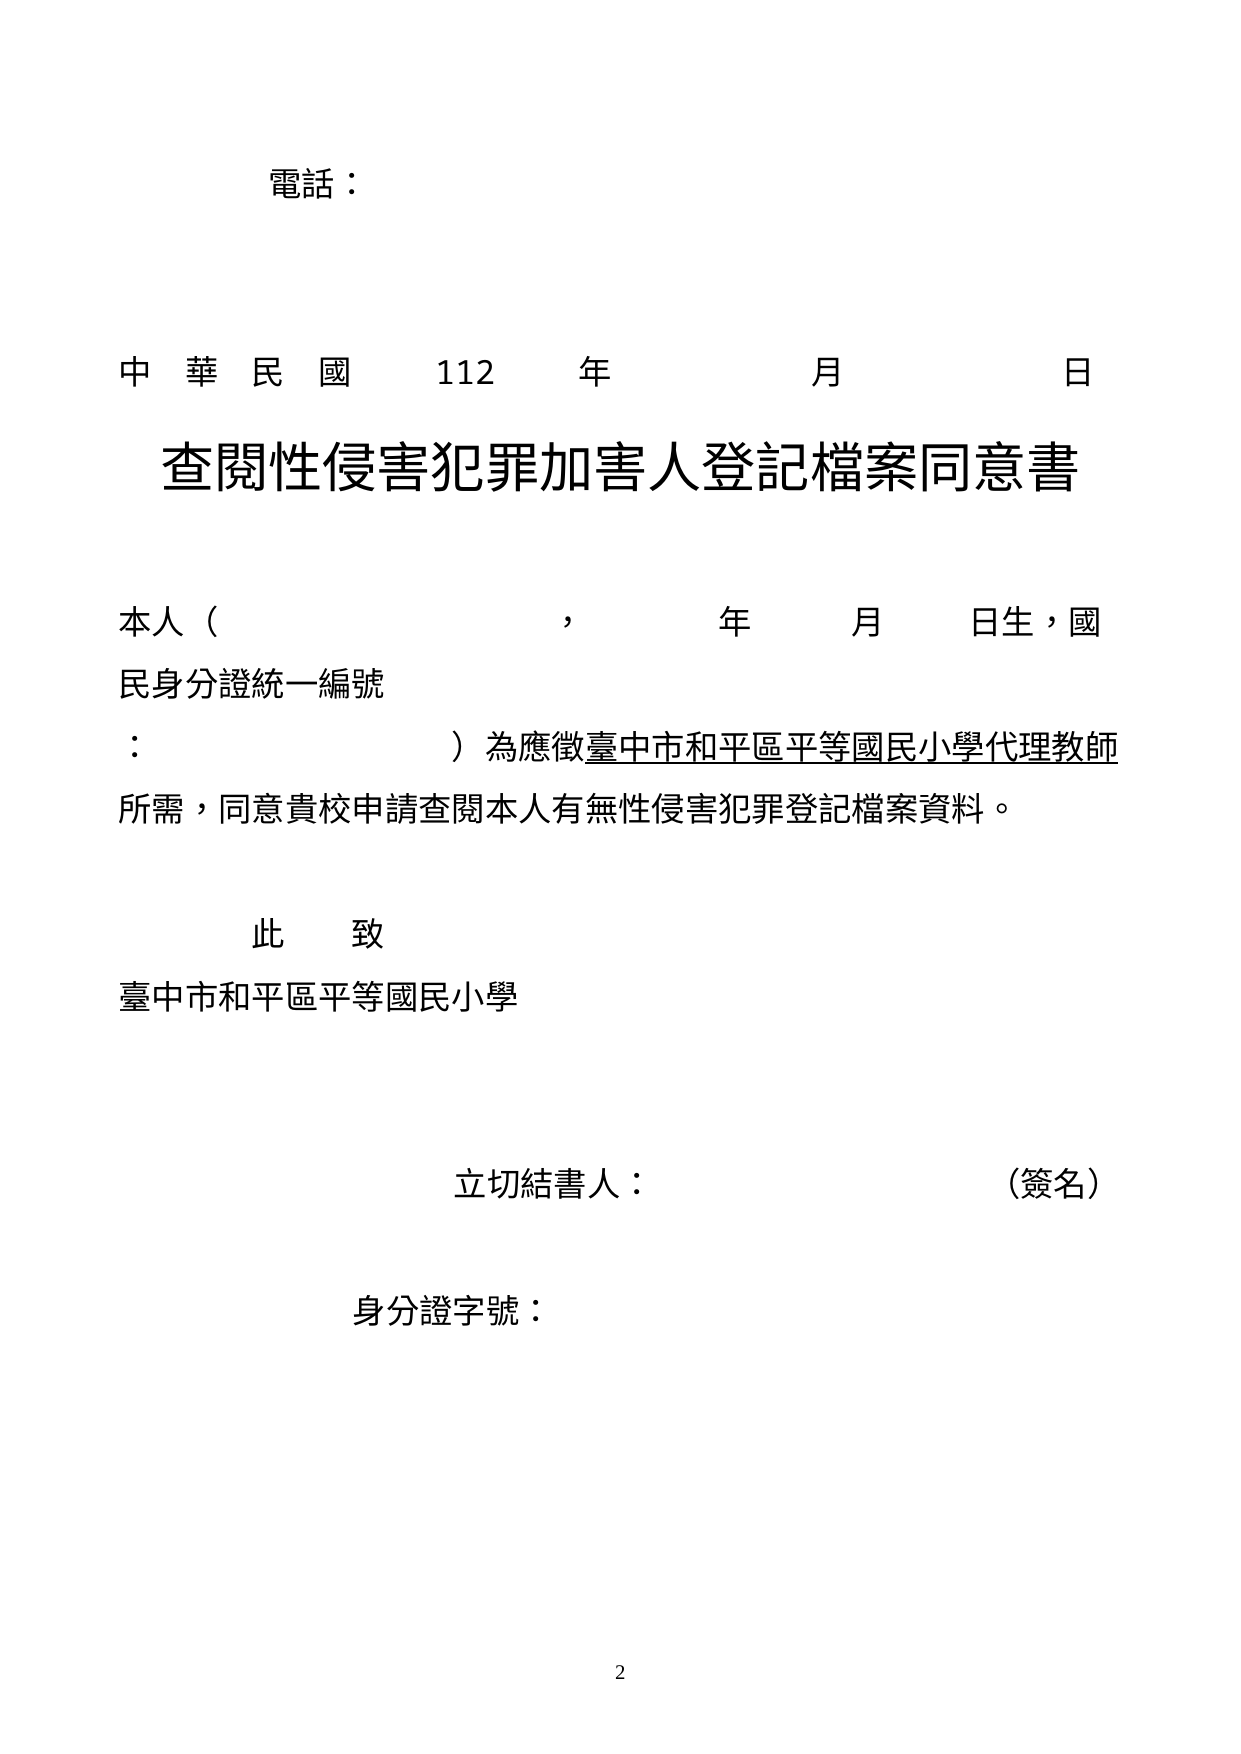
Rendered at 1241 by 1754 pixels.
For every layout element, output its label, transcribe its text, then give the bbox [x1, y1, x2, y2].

text 本人（ ， 年 月 日生，國民身分證統一編號 [118, 578, 1122, 703]
text 臺中市和平區平等國民小學 [118, 953, 1122, 1016]
text 身分證字號： [118, 1266, 1122, 1328]
text ： ）為應徵臺中市和平區平等國民小學代理教師所需，同意貴校申請查閱本人有無性侵害犯罪登記檔案資料。 [118, 703, 1122, 828]
text 中 華 民 國 112 年 月 日 [118, 328, 1122, 391]
text 電話： [118, 141, 1122, 203]
text 此 致 [118, 891, 1122, 953]
text 立切結書人： （簽名） [118, 1141, 1122, 1203]
text 查閱性侵害犯罪加害人登記檔案同意書 [118, 391, 1122, 516]
